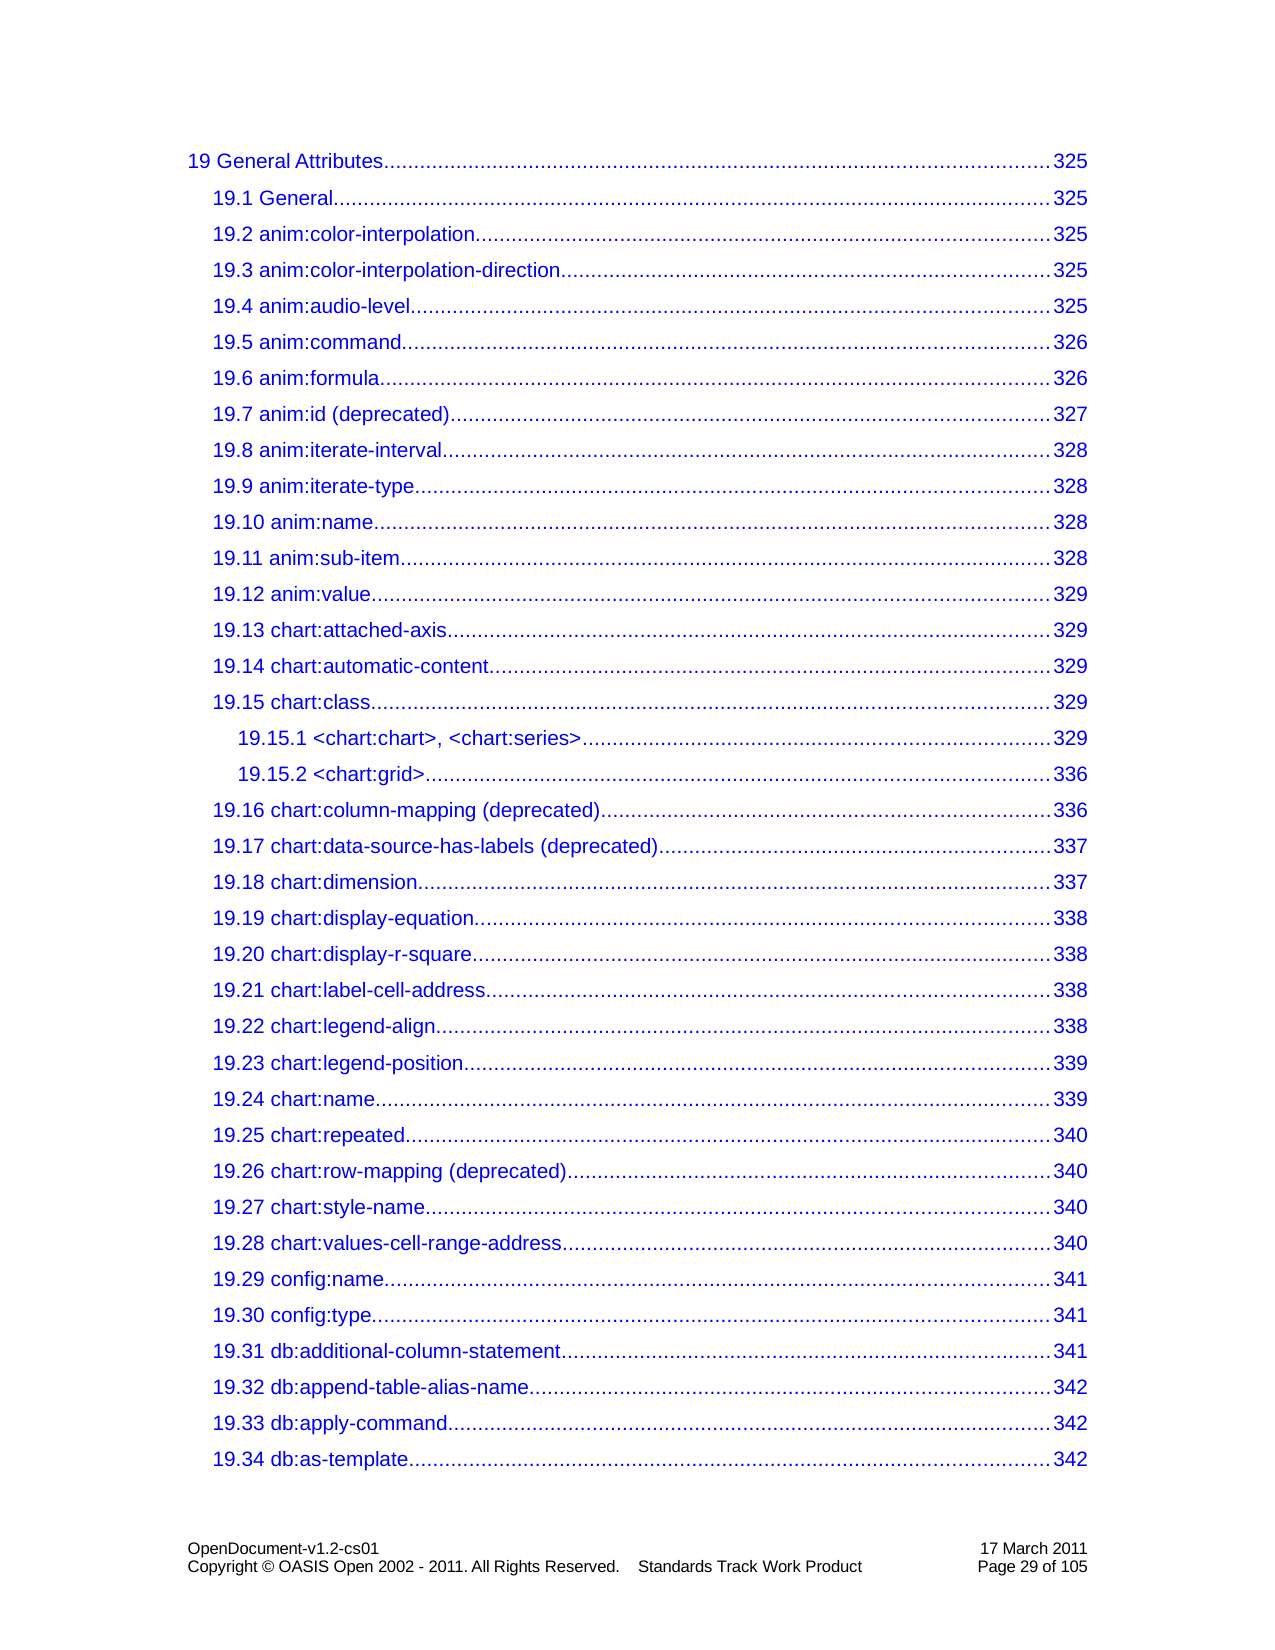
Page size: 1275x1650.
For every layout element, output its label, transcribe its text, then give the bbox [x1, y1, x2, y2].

text 19.12 anim:value 329 [212, 582, 1088, 606]
text 19.9 anim:iterate-type 328 [212, 474, 1088, 498]
text 19.27 chart:style-name 340 [212, 1195, 1088, 1219]
text 19.23 chart:legend-position 339 [212, 1051, 1088, 1074]
text 19.16 chart:column-mapping (deprecated) 336 [212, 799, 1088, 822]
text 19.21 chart:label-cell-address 338 [212, 979, 1088, 1002]
text 19.31 db:additional-column-statement 341 [212, 1339, 1088, 1363]
text 19.15.2 <chart:grid> 336 [237, 763, 1088, 786]
text 19.29 config:name 341 [212, 1267, 1088, 1291]
text 19.4 anim:audio-level 325 [212, 294, 1088, 318]
text 19.7 anim:id (deprecated) 327 [212, 402, 1088, 426]
text 19.15.1 <chart:chart>, <chart:series> 329 [237, 727, 1088, 750]
text 19.8 anim:iterate-interval 328 [212, 438, 1088, 462]
text 19.17 chart:data-source-has-labels (deprecated) 337 [212, 835, 1088, 858]
text 19.32 db:append-table-alias-name 342 [212, 1375, 1088, 1399]
text 19.14 chart:automatic-content 329 [212, 654, 1088, 678]
text 19.25 chart:repeated 340 [212, 1123, 1088, 1147]
text 19.22 chart:legend-align 338 [212, 1015, 1088, 1038]
text 19.5 anim:command 326 [212, 330, 1088, 354]
text 19.19 chart:display-equation 338 [212, 907, 1088, 930]
text 19.30 config:type 341 [212, 1303, 1088, 1327]
text 19.10 anim:name 328 [212, 510, 1088, 534]
text 19.11 anim:sub-item 328 [212, 546, 1088, 570]
text 19.33 db:apply-command 342 [212, 1411, 1088, 1435]
text 19.15 chart:class 329 [212, 691, 1088, 714]
text 19.6 anim:formula 326 [212, 366, 1088, 390]
text 19.34 db:as-template 342 [212, 1447, 1088, 1471]
text 19.24 chart:name 339 [212, 1087, 1088, 1111]
text 19.18 chart:dimension 337 [212, 871, 1088, 894]
text 19.28 chart:values-cell-range-address 340 [212, 1231, 1088, 1255]
text 19.1 General 325 [212, 186, 1088, 209]
text 19.13 chart:attached-axis 329 [212, 618, 1088, 642]
text 19.20 chart:display-r-square 338 [212, 943, 1088, 966]
text 19.2 anim:color-interpolation 325 [212, 222, 1088, 246]
text 19.26 chart:row-mapping (deprecated) 340 [212, 1159, 1088, 1183]
text 19.3 anim:color-interpolation-direction 325 [212, 258, 1088, 282]
text 19 General Attributes 325 [187, 150, 1088, 173]
